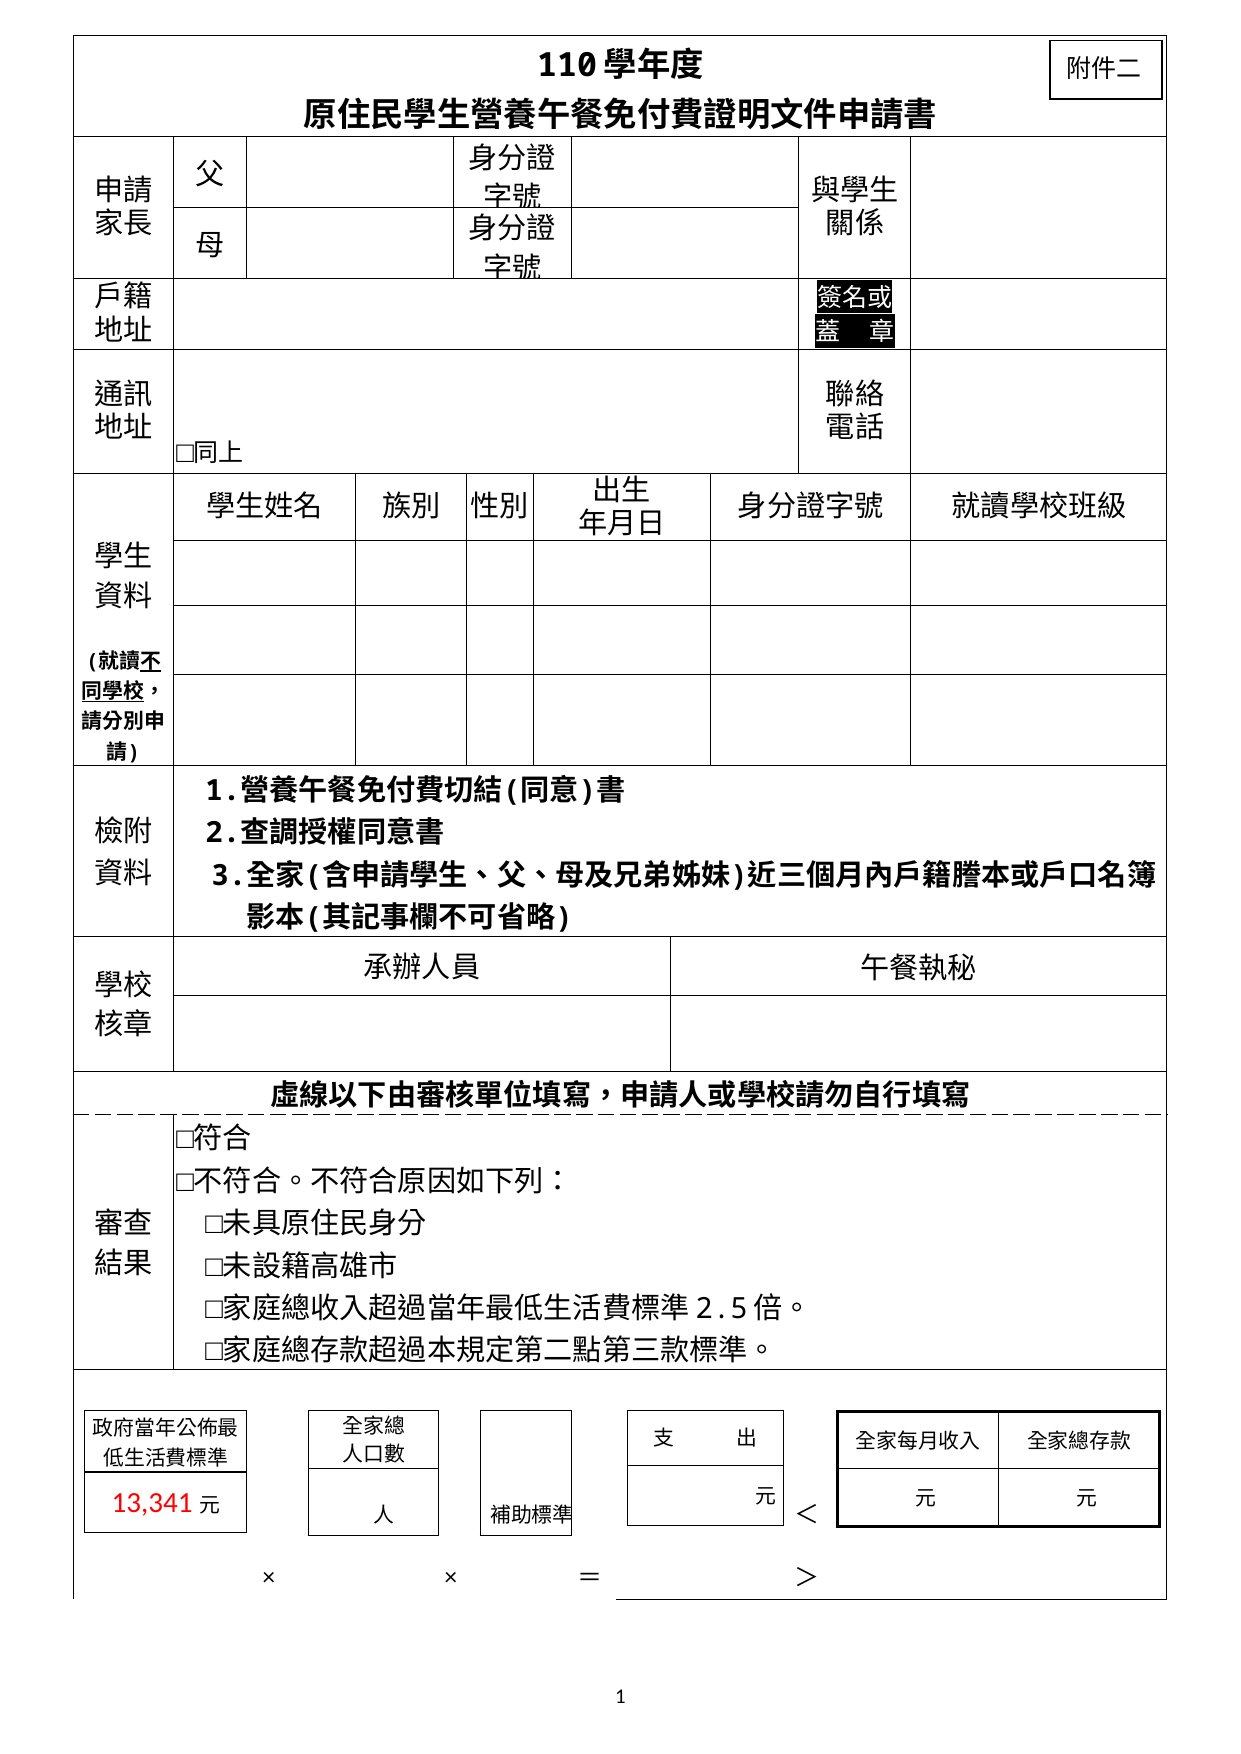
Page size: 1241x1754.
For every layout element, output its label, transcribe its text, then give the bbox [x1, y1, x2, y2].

table_cell 元 [839, 1469, 998, 1525]
table_cell [711, 541, 910, 605]
table_cell × [444, 1370, 469, 1598]
table_cell [174, 541, 355, 605]
table_cell 出生 年月日 [534, 474, 710, 540]
table_cell □同上 [174, 350, 798, 472]
table_header 全家總 人口數 [309, 1411, 438, 1468]
table_cell [911, 350, 1166, 472]
table_cell ＜ ＞ [794, 1370, 826, 1598]
table_cell × [253, 1370, 297, 1598]
table_cell 聯絡 電話 [799, 350, 910, 472]
table_cell 身分證字號 [454, 208, 571, 278]
table_cell 母 [174, 208, 246, 278]
table_cell ＝ [571, 1370, 616, 1598]
table_header 110學年度 原住民學生營養午餐免付費證明文件申請書 [74, 36, 1166, 136]
table_cell 學校 核章 [74, 937, 173, 1071]
table_cell 父 [174, 137, 246, 207]
table_cell [247, 208, 453, 278]
table_cell [911, 279, 1166, 348]
table_cell [911, 137, 1166, 278]
table_cell [297, 1370, 444, 1598]
table_cell 虛線以下由審核單位填寫，申請人或學校請勿自行填寫 [74, 1072, 1166, 1114]
table_cell [174, 606, 355, 674]
table_header 補助標準 [481, 1411, 571, 1535]
table_cell 就讀學校班級 [911, 474, 1166, 540]
table_cell 身分證字號 [454, 137, 571, 207]
table_cell [826, 1370, 1166, 1598]
table_cell 元 [999, 1469, 1158, 1525]
table_cell [671, 996, 1166, 1071]
table_cell 午餐執秘 [671, 937, 1166, 995]
table_cell [534, 675, 710, 765]
table_header 支 出 [628, 1411, 783, 1465]
table_cell [467, 606, 533, 674]
table_cell [356, 675, 466, 765]
table_cell [911, 675, 1166, 765]
table_cell 戶籍 地址 [74, 279, 173, 348]
table_cell [534, 606, 710, 674]
table_cell [356, 541, 466, 605]
table_header 政府當年公佈最低生活費標準 [85, 1411, 246, 1471]
table_cell [174, 675, 355, 765]
table_cell [467, 675, 533, 765]
table_cell [247, 137, 453, 207]
table_cell [356, 606, 466, 674]
table_cell [572, 137, 798, 207]
table_cell [911, 606, 1166, 674]
table_cell 身分證字號 [711, 474, 910, 540]
table_cell 13,341 元 [85, 1473, 246, 1532]
table_cell 簽名或 蓋 章 [799, 279, 910, 348]
table_cell 通訊 地址 [74, 350, 173, 472]
table_cell 承辦人員 [174, 937, 670, 995]
table_cell □符合 □不符合。不符合原因如下列： □未具原住民身分 □未設籍高雄市 □家庭總收入超過當年最低生活費標準2.5倍。 □家庭總存款超過本規定第二點第三款標準。 [174, 1114, 1166, 1369]
table_cell 審查 結果 [74, 1114, 173, 1369]
table_cell 檢附 資料 [74, 766, 173, 936]
table_cell [174, 279, 798, 348]
table_cell 族別 [356, 474, 466, 540]
table_cell [911, 541, 1166, 605]
table_cell [174, 996, 670, 1071]
table_cell [572, 208, 798, 278]
table_cell 與學生關係 [799, 137, 910, 278]
table_header 全家總存款 [999, 1413, 1158, 1468]
table_cell 1.營養午餐免付費切結(同意)書 2.查調授權同意書 3.全家(含申請學生、父、母及兄弟姊妹)近三個月內戶籍謄本或戶口名簿 影本(其記事欄不可省略) [174, 766, 1166, 936]
table_cell [469, 1370, 571, 1598]
table_cell [534, 541, 710, 605]
table_cell 性別 [467, 474, 533, 540]
table_cell 申請 家長 [74, 137, 173, 278]
table_cell [616, 1370, 794, 1598]
table_cell 元 [628, 1466, 783, 1525]
table_cell [74, 1370, 252, 1598]
table_cell [711, 675, 910, 765]
table_cell 學生 資料 [74, 474, 173, 643]
table_cell [467, 541, 533, 605]
table_cell 學生姓名 [174, 474, 355, 540]
table_cell (就讀不同學校，請分別申請) [74, 643, 173, 765]
table_header 全家每月收入 [839, 1413, 998, 1468]
table_cell [711, 606, 910, 674]
table_cell 人 [309, 1469, 438, 1535]
